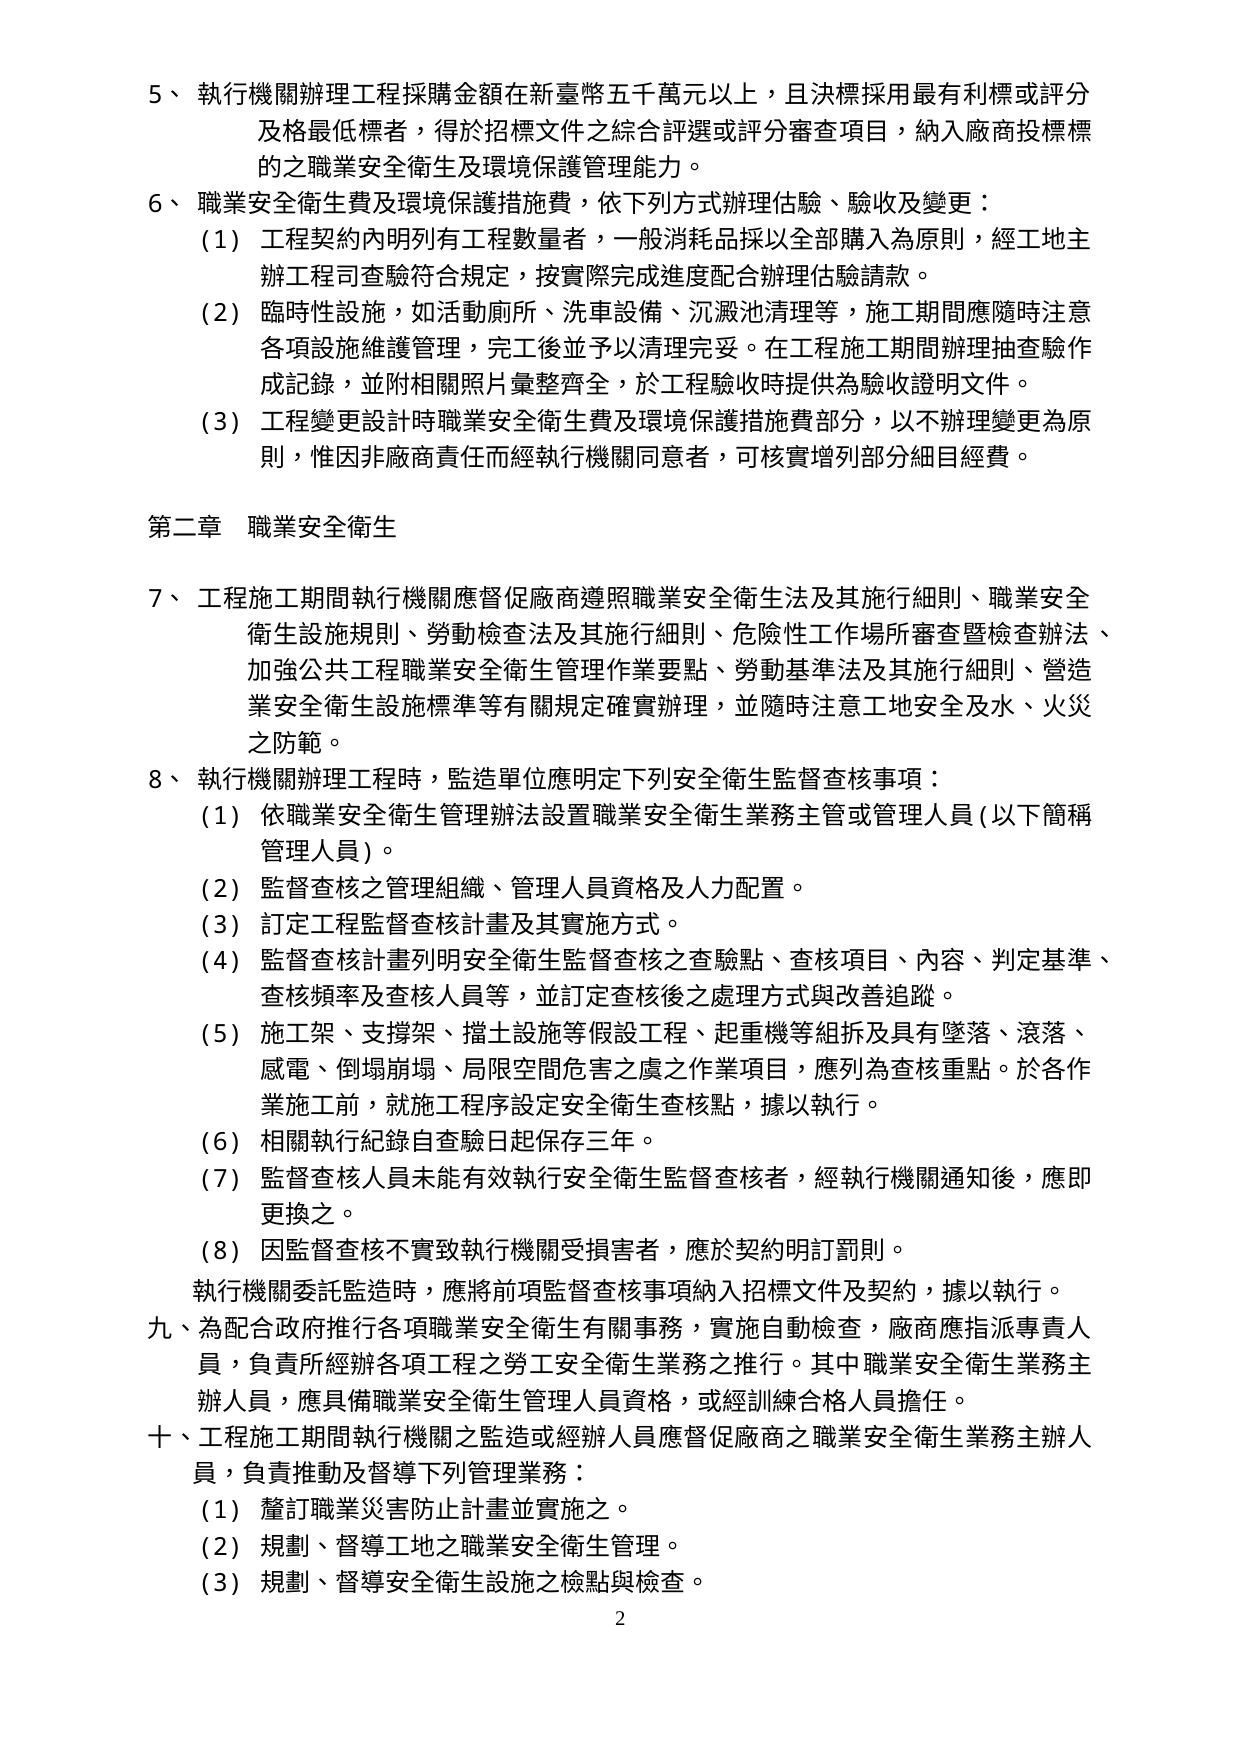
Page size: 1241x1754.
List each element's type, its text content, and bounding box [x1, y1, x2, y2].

list 工程變更設計時職業安全衛生費及環境保護措施費部分，以不辦理變更為原則，惟因非廠商責任而經執行機關同意者，可核實增列部分細目經費。 [198, 401, 1092, 474]
text 執行機關委託監造時，應將前項監督查核事項納入招標文件及契約，據以執行。 [192, 1267, 1092, 1308]
list 規劃、督導工地之職業安全衛生管理。 [198, 1526, 1092, 1562]
list 規劃、督導安全衛生設施之檢點與檢查。 [198, 1562, 1092, 1598]
list 職業安全衛生費及環境保護措施費，依下列方式辦理估驗、驗收及變更： [148, 184, 1092, 220]
list 訂定工程監督查核計畫及其實施方式。 [198, 904, 1092, 941]
list 因監督查核不實致執行機關受損害者，應於契約明訂罰則。 [198, 1231, 1092, 1267]
list 監督查核人員未能有效執行安全衛生監督查核者，經執行機關通知後，應即更換之。 [198, 1158, 1092, 1231]
text 九、為配合政府推行各項職業安全衛生有關事務，實施自動檢查，廠商應指派專責人員，負責所經辦各項工程之勞工安全衛生業務之推行。其中職業安全衛生業務主辦人員，應具備職業安全衛生管理人員資格，或經訓練合格人員擔任。 [148, 1308, 1092, 1417]
text 第二章 職業安全衛生 [148, 508, 1092, 544]
list 監督查核之管理組織、管理人員資格及人力配置。 [198, 868, 1092, 904]
list 施工架、支撐架、擋土設施等假設工程、起重機等組拆及具有墜落、滾落、感電、倒塌崩塌、局限空間危害之虞之作業項目，應列為查核重點。於各作業施工前，就施工程序設定安全衛生查核點，據以執行。 [198, 1013, 1092, 1122]
text 十、工程施工期間執行機關之監造或經辦人員應督促廠商之職業安全衛生業務主辦人員，負責推動及督導下列管理業務： [148, 1417, 1092, 1490]
list 相關執行紀錄自查驗日起保存三年。 [198, 1122, 1092, 1158]
list 工程契約內明列有工程數量者，一般消耗品採以全部購入為原則，經工地主辦工程司查驗符合規定，按實際完成進度配合辦理估驗請款。 [198, 220, 1092, 292]
list 監督查核計畫列明安全衛生監督查核之查驗點、查核項目、內容、判定基準、查核頻率及查核人員等，並訂定查核後之處理方式與改善追蹤。 [198, 941, 1092, 1013]
list 執行機關辦理工程時，監造單位應明定下列安全衛生監督查核事項： [148, 759, 1092, 796]
list 執行機關辦理工程採購金額在新臺幣五千萬元以上，且決標採用最有利標或評分及格最低標者，得於招標文件之綜合評選或評分審查項目，納入廠商投標標的之職業安全衛生及環境保護管理能力。 [148, 75, 1092, 184]
list 臨時性設施，如活動廁所、洗車設備、沉澱池清理等，施工期間應隨時注意各項設施維護管理，完工後並予以清理完妥。在工程施工期間辦理抽查驗作成記錄，並附相關照片彙整齊全，於工程驗收時提供為驗收證明文件。 [198, 292, 1092, 401]
list 依職業安全衛生管理辦法設置職業安全衛生業務主管或管理人員(以下簡稱管理人員)。 [198, 796, 1092, 868]
list 釐訂職業災害防止計畫並實施之。 [198, 1490, 1092, 1526]
list 工程施工期間執行機關應督促廠商遵照職業安全衛生法及其施行細則、職業安全衛生設施規則、勞動檢查法及其施行細則、危險性工作場所審查暨檢查辦法、加強公共工程職業安全衛生管理作業要點、勞動基準法及其施行細則、營造業安全衛生設施標準等有關規定確實辦理，並隨時注意工地安全及水、火災之防範。 [148, 578, 1092, 759]
